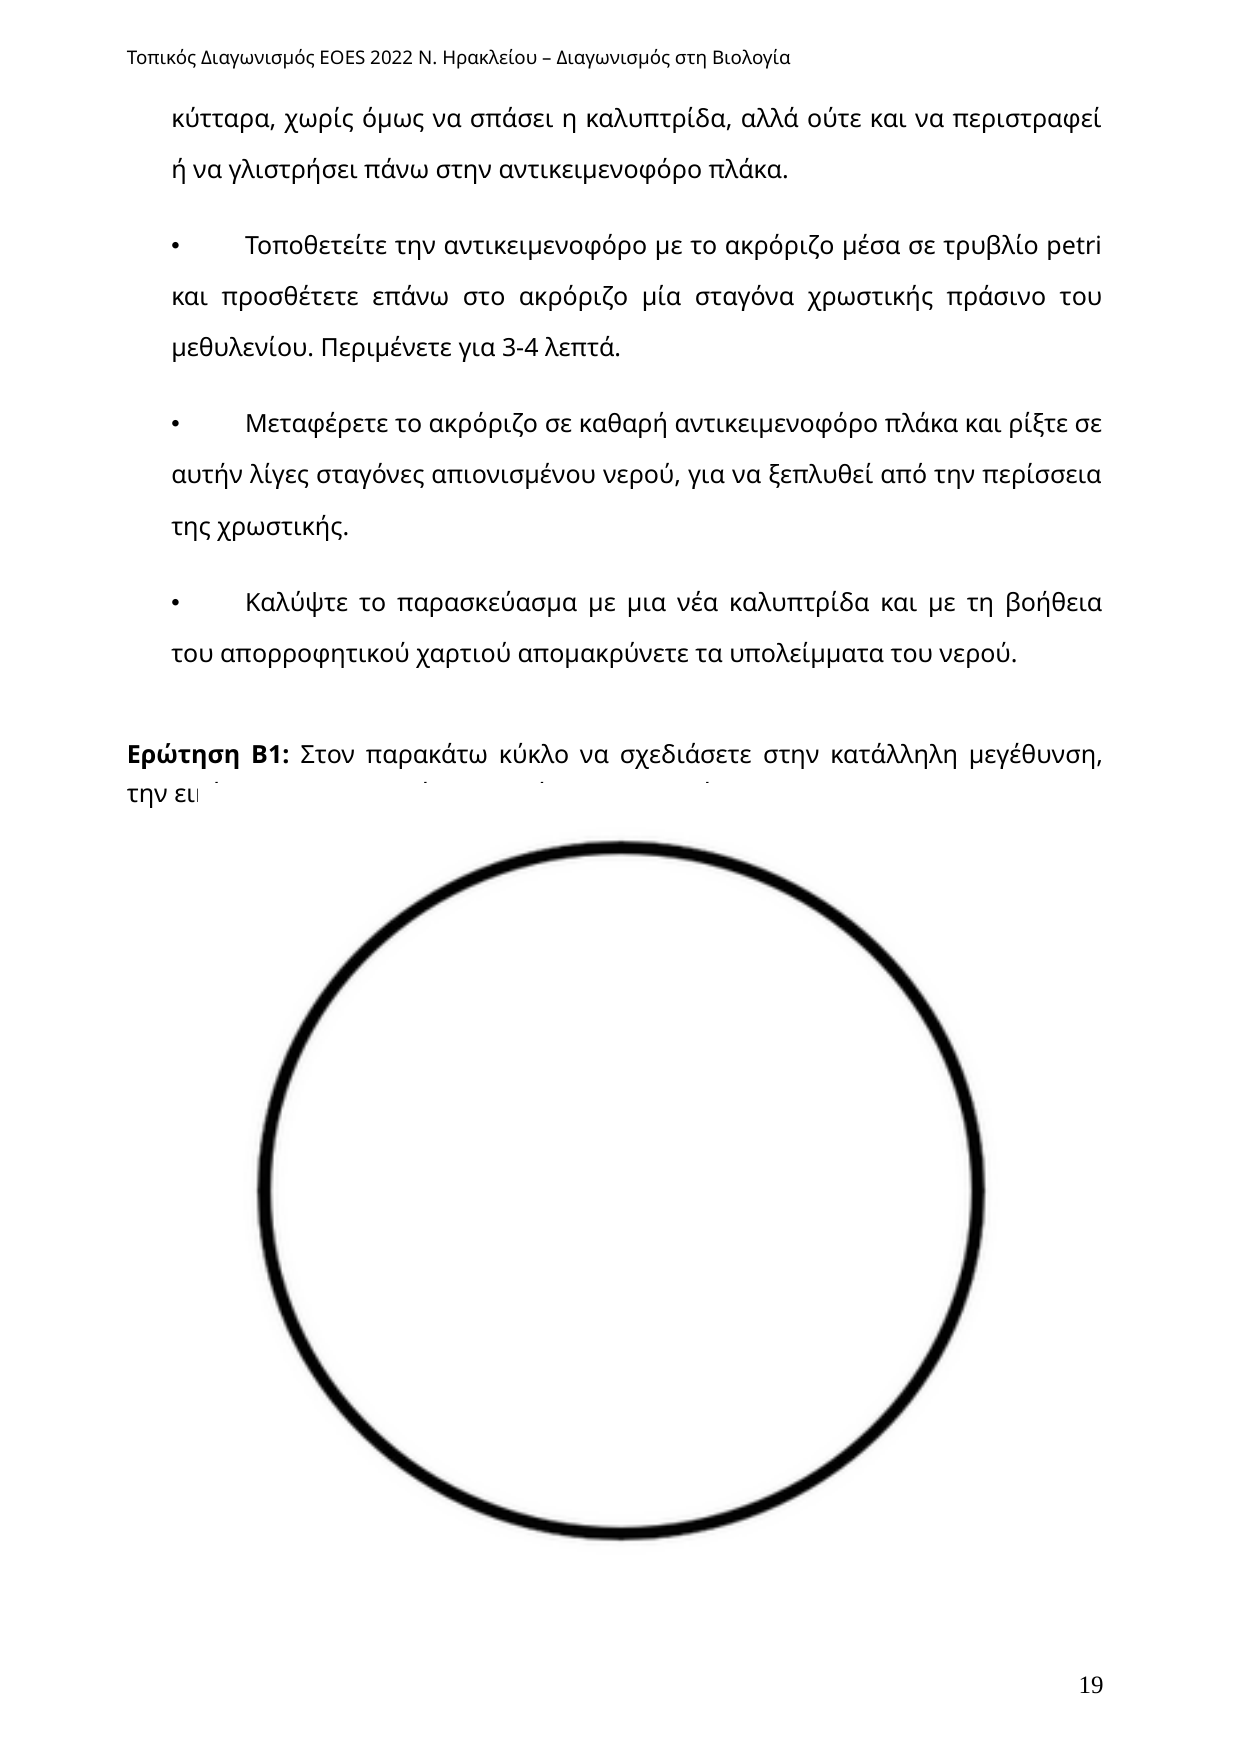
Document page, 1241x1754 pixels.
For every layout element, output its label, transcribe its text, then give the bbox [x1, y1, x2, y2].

text Ερώτηση Β1: Στον παρακάτω κύκλο να σχεδιάσετε στην κατάλληλη μεγέθυνση, την εικόνα που παρατηρήσατε κατά την μικροσκόπηση. [127, 736, 1103, 809]
list Μεταφέρετε το ακρόριζο σε καθαρή αντικειμενοφόρο πλάκα και ρίξτε σε αυτήν λίγες σταγόνες απιονισμένου νερού, για να ξεπλυθεί από την περίσσεια της χρωστικής. [171, 406, 1103, 542]
list Καλύψτε το παρασκεύασμα με μια νέα καλυπτρίδα και με τη βοήθεια του απορροφητικού χαρτιού απομακρύνετε τα υπολείμματα του νερού. [171, 584, 1103, 669]
list κύτταρα, χωρίς όμως να σπάσει η καλυπτρίδα, αλλά ούτε και να περιστραφεί ή να γλιστρήσει πάνω στην αντικειμενοφόρο πλάκα. [171, 101, 1103, 186]
list Τοποθετείτε την αντικειμενοφόρο με το ακρόριζο μέσα σε τρυβλίο petri και προσθέτετε επάνω στο ακρόριζο μία σταγόνα χρωστικής πράσινο του μεθυλενίου. Περιμένετε για 3-4 λεπτά. [171, 228, 1103, 364]
